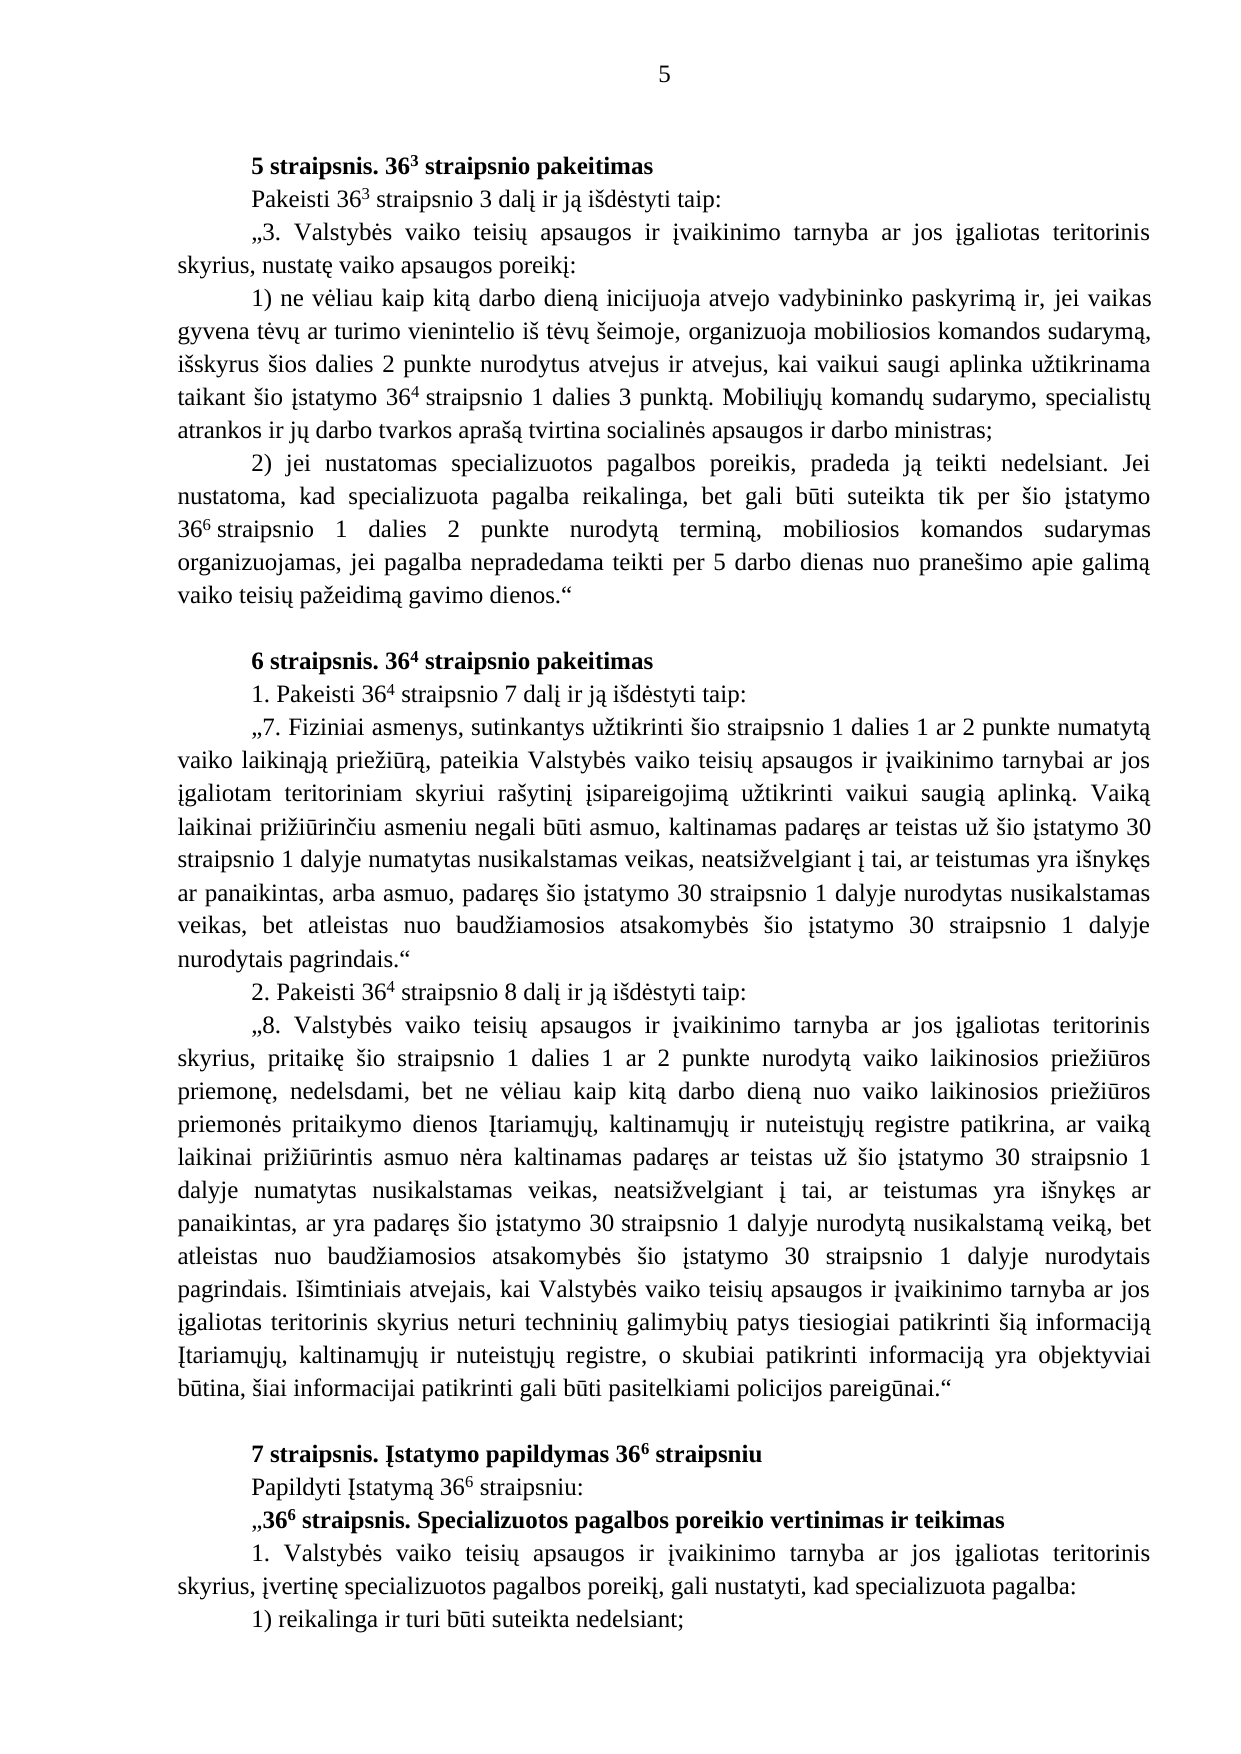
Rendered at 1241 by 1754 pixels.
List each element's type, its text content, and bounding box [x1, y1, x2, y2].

text 5 straipsnis. 363 straipsnio pakeitimas [177, 151, 1152, 180]
text 2) jei nustatomas specializuotos pagalbos poreikis, pradeda ją teikti nedelsiant. Jei nustatoma, kad specializuota pagalba reikalinga, bet gali būti suteikta tik per šio įstatymo 366 straipsnio 1 dalies 2 punkte nurodytą terminą, mobiliosios komandos sudarymas organizuojamas, jei pagalba nepradedama teikti per 5 darbo dienas nuo pranešimo apie galimą vaiko teisių pažeidimą gavimo dienos.“ [177, 448, 1152, 609]
text „3. Valstybės vaiko teisių apsaugos ir įvaikinimo tarnyba ar jos įgaliotas teritorinis skyrius, nustatę vaiko apsaugos poreikį: [177, 217, 1152, 279]
text Papildyti Įstatymą 366 straipsniu: [177, 1472, 1152, 1501]
text „8. Valstybės vaiko teisių apsaugos ir įvaikinimo tarnyba ar jos įgaliotas teritorinis skyrius, pritaikę šio straipsnio 1 dalies 1 ar 2 punkte nurodytą vaiko laikinosios priežiūros priemonę, nedelsdami, bet ne vėliau kaip kitą darbo dieną nuo vaiko laikinosios priežiūros priemonės pritaikymo dienos Įtariamųjų, kaltinamųjų ir nuteistųjų registre patikrina, ar vaiką laikinai prižiūrintis asmuo nėra kaltinamas padaręs ar teistas už šio įstatymo 30 straipsnio 1 dalyje numatytas nusikalstamas veikas, neatsižvelgiant į tai, ar teistumas yra išnykęs ar panaikintas, ar yra padaręs šio įstatymo 30 straipsnio 1 dalyje nurodytą nusikalstamą veiką, bet atleistas nuo baudžiamosios atsakomybės šio įstatymo 30 straipsnio 1 dalyje nurodytais pagrindais. Išimtiniais atvejais, kai Valstybės vaiko teisių apsaugos ir įvaikinimo tarnyba ar jos įgaliotas teritorinis skyrius neturi techninių galimybių patys tiesiogiai patikrinti šią informaciją Įtariamųjų, kaltinamųjų ir nuteistųjų registre, o skubiai patikrinti informaciją yra objektyviai būtina, šiai informacijai patikrinti gali būti pasitelkiami policijos pareigūnai.“ [177, 1010, 1152, 1402]
text 7 straipsnis. Įstatymo papildymas 366 straipsniu [177, 1439, 1152, 1468]
text 6 straipsnis. 364 straipsnio pakeitimas [177, 646, 1152, 675]
text Pakeisti 363 straipsnio 3 dalį ir ją išdėstyti taip: [177, 184, 1152, 213]
text 1. Valstybės vaiko teisių apsaugos ir įvaikinimo tarnyba ar jos įgaliotas teritorinis skyrius, įvertinę specializuotos pagalbos poreikį, gali nustatyti, kad specializuota pagalba: [177, 1538, 1152, 1600]
text „7. Fiziniai asmenys, sutinkantys užtikrinti šio straipsnio 1 dalies 1 ar 2 punkte numatytą vaiko laikinąją priežiūrą, pateikia Valstybės vaiko teisių apsaugos ir įvaikinimo tarnybai ar jos įgaliotam teritoriniam skyriui rašytinį įsipareigojimą užtikrinti vaikui saugią aplinką. Vaiką laikinai prižiūrinčiu asmeniu negali būti asmuo, kaltinamas padaręs ar teistas už šio įstatymo 30 straipsnio 1 dalyje numatytas nusikalstamas veikas, neatsižvelgiant į tai, ar teistumas yra išnykęs ar panaikintas, arba asmuo, padaręs šio įstatymo 30 straipsnio 1 dalyje nurodytas nusikalstamas veikas, bet atleistas nuo baudžiamosios atsakomybės šio įstatymo 30 straipsnio 1 dalyje nurodytais pagrindais.“ [177, 712, 1152, 972]
text 2. Pakeisti 364 straipsnio 8 dalį ir ją išdėstyti taip: [177, 977, 1152, 1005]
text 1. Pakeisti 364 straipsnio 7 dalį ir ją išdėstyti taip: [177, 679, 1152, 708]
text 1) ne vėliau kaip kitą darbo dieną inicijuoja atvejo vadybininko paskyrimą ir, jei vaikas gyvena tėvų ar turimo vienintelio iš tėvų šeimoje, organizuoja mobiliosios komandos sudarymą, išskyrus šios dalies 2 punkte nurodytus atvejus ir atvejus, kai vaikui saugi aplinka užtikrinama taikant šio įstatymo 364 straipsnio 1 dalies 3 punktą. Mobiliųjų komandų sudarymo, specialistų atrankos ir jų darbo tvarkos aprašą tvirtina socialinės apsaugos ir darbo ministras; [177, 283, 1152, 444]
text „366 straipsnis. Specializuotos pagalbos poreikio vertinimas ir teikimas [177, 1505, 1152, 1534]
text 1) reikalinga ir turi būti suteikta nedelsiant; [177, 1604, 1152, 1633]
